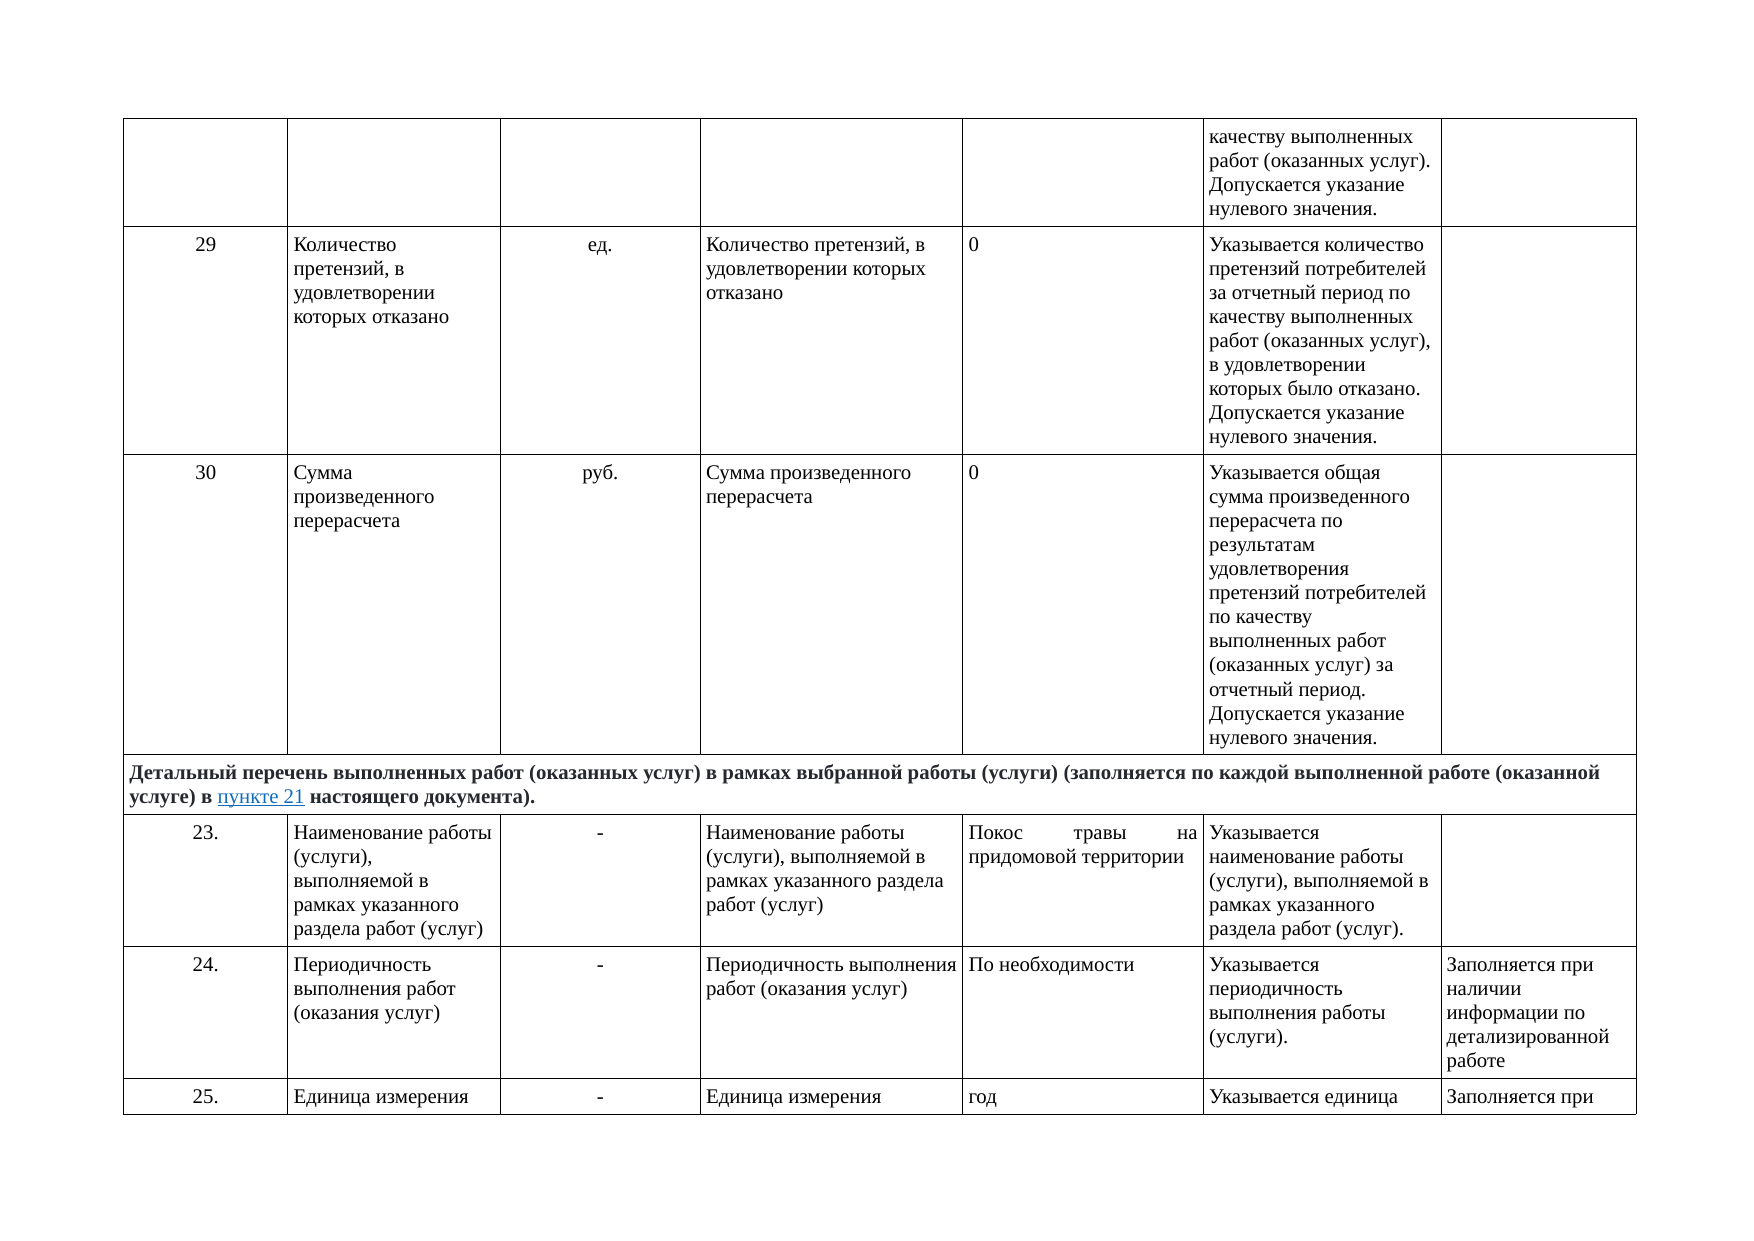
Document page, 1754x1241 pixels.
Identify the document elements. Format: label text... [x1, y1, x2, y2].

table_cell год [963, 1079, 1203, 1113]
table_cell [963, 119, 1203, 226]
table_cell [1442, 119, 1636, 226]
table_cell [288, 119, 500, 226]
table_cell Единица измерения [288, 1079, 500, 1113]
table_cell Наименование работы (услуги), выполняемой в рамках указанного раздела работ (услуг) [701, 815, 962, 946]
table_cell - [501, 947, 700, 1078]
table_cell 24. [124, 947, 287, 1078]
table_cell Заполняется при наличии информации по детализированной работе [1442, 947, 1636, 1078]
table_cell [501, 119, 700, 226]
table_cell Единица измерения [701, 1079, 962, 1113]
table_cell 0 [963, 227, 1203, 454]
table_cell Указывается периодичность выполнения работы (услуги). [1204, 947, 1441, 1078]
table_cell 0 [963, 455, 1203, 754]
table_cell 30 [124, 455, 287, 754]
table_cell Количество претензий, в удовлетворении которых отказано [701, 227, 962, 454]
table_cell Сумма произведенного перерасчета [701, 455, 962, 754]
table_cell Указывается единица [1204, 1079, 1441, 1113]
table_cell [124, 119, 287, 226]
table_cell [701, 119, 962, 226]
table_cell По необходимости [963, 947, 1203, 1078]
table_cell 29 [124, 227, 287, 454]
table_cell 25. [124, 1079, 287, 1113]
table_cell [1442, 227, 1636, 454]
table_cell [1442, 455, 1636, 754]
table_cell - [501, 1079, 700, 1113]
table_cell - [501, 815, 700, 946]
table_cell [1442, 815, 1636, 946]
table_cell руб. [501, 455, 700, 754]
table_cell Периодичность выполнения работ (оказания услуг) [288, 947, 500, 1078]
table_cell качеству выполненных работ (оказанных услуг). Допускается указание нулевого значения. [1204, 119, 1441, 226]
table_cell Наименование работы (услуги), выполняемой в рамках указанного раздела работ (услуг) [288, 815, 500, 946]
table_cell Указывается количество претензий потребителей за отчетный период по качеству выполненных работ (оказанных услуг), в удовлетворении которых было отказано. Допускается указание нулевого значения. [1204, 227, 1441, 454]
table_cell Детальный перечень выполненных работ (оказанных услуг) в рамках выбранной работы (услуги) (заполняется по каждой выполненной работе (оказанной услуге) в пункте 21 настоящего документа). [124, 755, 1636, 814]
table_cell Периодичность выполнения работ (оказания услуг) [701, 947, 962, 1078]
table_cell Указывается наименование работы (услуги), выполняемой в рамках указанного раздела работ (услуг). [1204, 815, 1441, 946]
table_cell Количество претензий, в удовлетворении которых отказано [288, 227, 500, 454]
table_cell 23. [124, 815, 287, 946]
table_cell Заполняется при [1442, 1079, 1636, 1113]
table_cell Сумма произведенного перерасчета [288, 455, 500, 754]
table_cell Указывается общая сумма произведенного перерасчета по результатам удовлетворения претензий потребителей по качеству выполненных работ (оказанных услуг) за отчетный период. Допускается указание нулевого значения. [1204, 455, 1441, 754]
table_cell ед. [501, 227, 700, 454]
table_cell Покос травы на придомовой территории [963, 815, 1203, 946]
